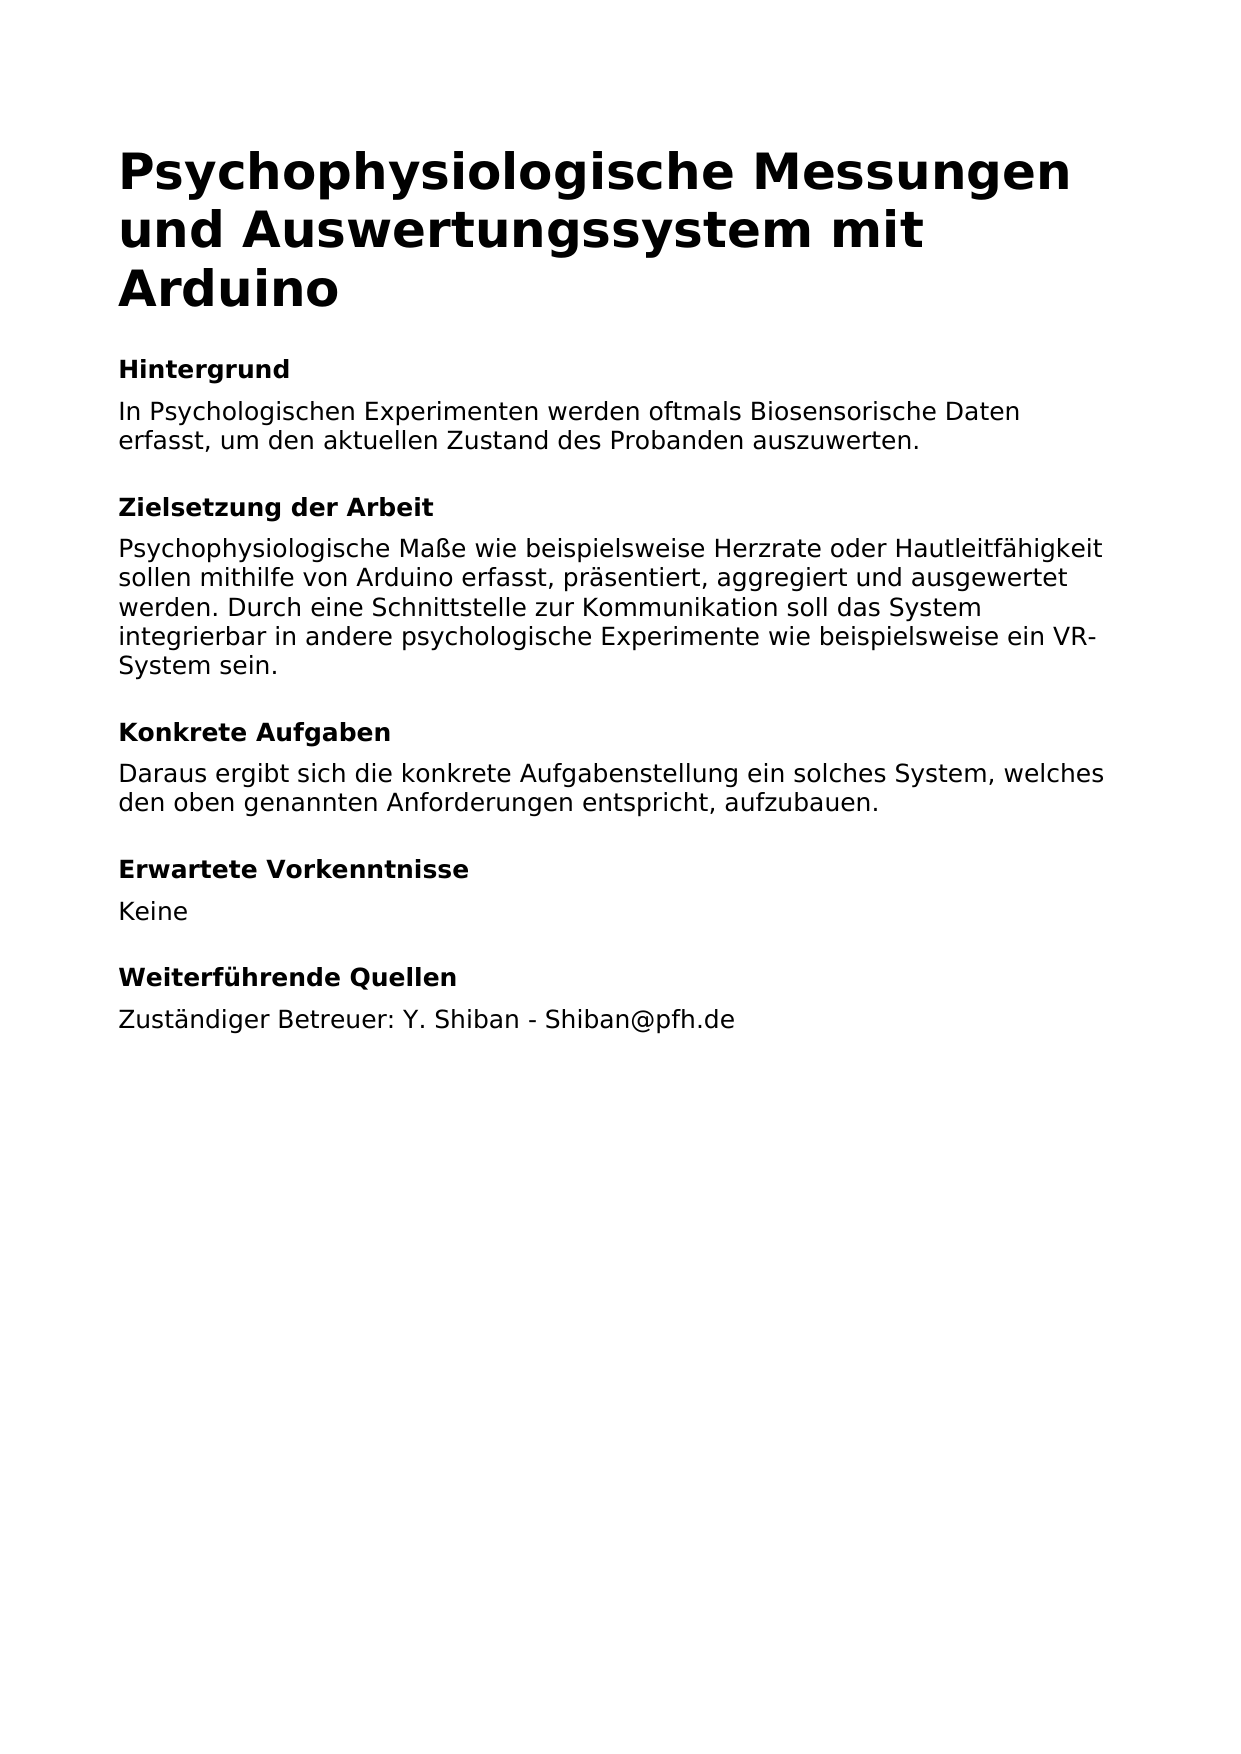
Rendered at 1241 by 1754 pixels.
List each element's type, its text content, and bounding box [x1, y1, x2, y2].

subtitle Hintergrund [118, 355, 1122, 384]
text Keine [118, 897, 1122, 926]
text In Psychologischen Experimenten werden oftmals Biosensorische Daten erfasst, um den aktuellen Zustand des Probanden auszuwerten. [118, 397, 1122, 455]
subtitle Erwartete Vorkenntnisse [118, 855, 1122, 884]
subtitle Psychophysiologische Messungen und Auswertungssystem mit Arduino [118, 143, 1122, 318]
text Psychophysiologische Maße wie beispielsweise Herzrate oder Hautleitfähigkeit sollen mithilfe von Arduino erfasst, präsentiert, aggregiert und ausgewertet werden. Durch eine Schnittstelle zur Kommunikation soll das System integrierbar in andere psychologische Experimente wie beispielsweise ein VR-System sein. [118, 534, 1122, 680]
text Daraus ergibt sich die konkrete Aufgabenstellung ein solches System, welches den oben genannten Anforderungen entspricht, aufzubauen. [118, 759, 1122, 818]
subtitle Weiterführende Quellen [118, 964, 1122, 993]
text Zuständiger Betreuer: Y. Shiban - Shiban@pfh.de [118, 1005, 1122, 1034]
subtitle Zielsetzung der Arbeit [118, 493, 1122, 522]
subtitle Konkrete Aufgaben [118, 718, 1122, 747]
